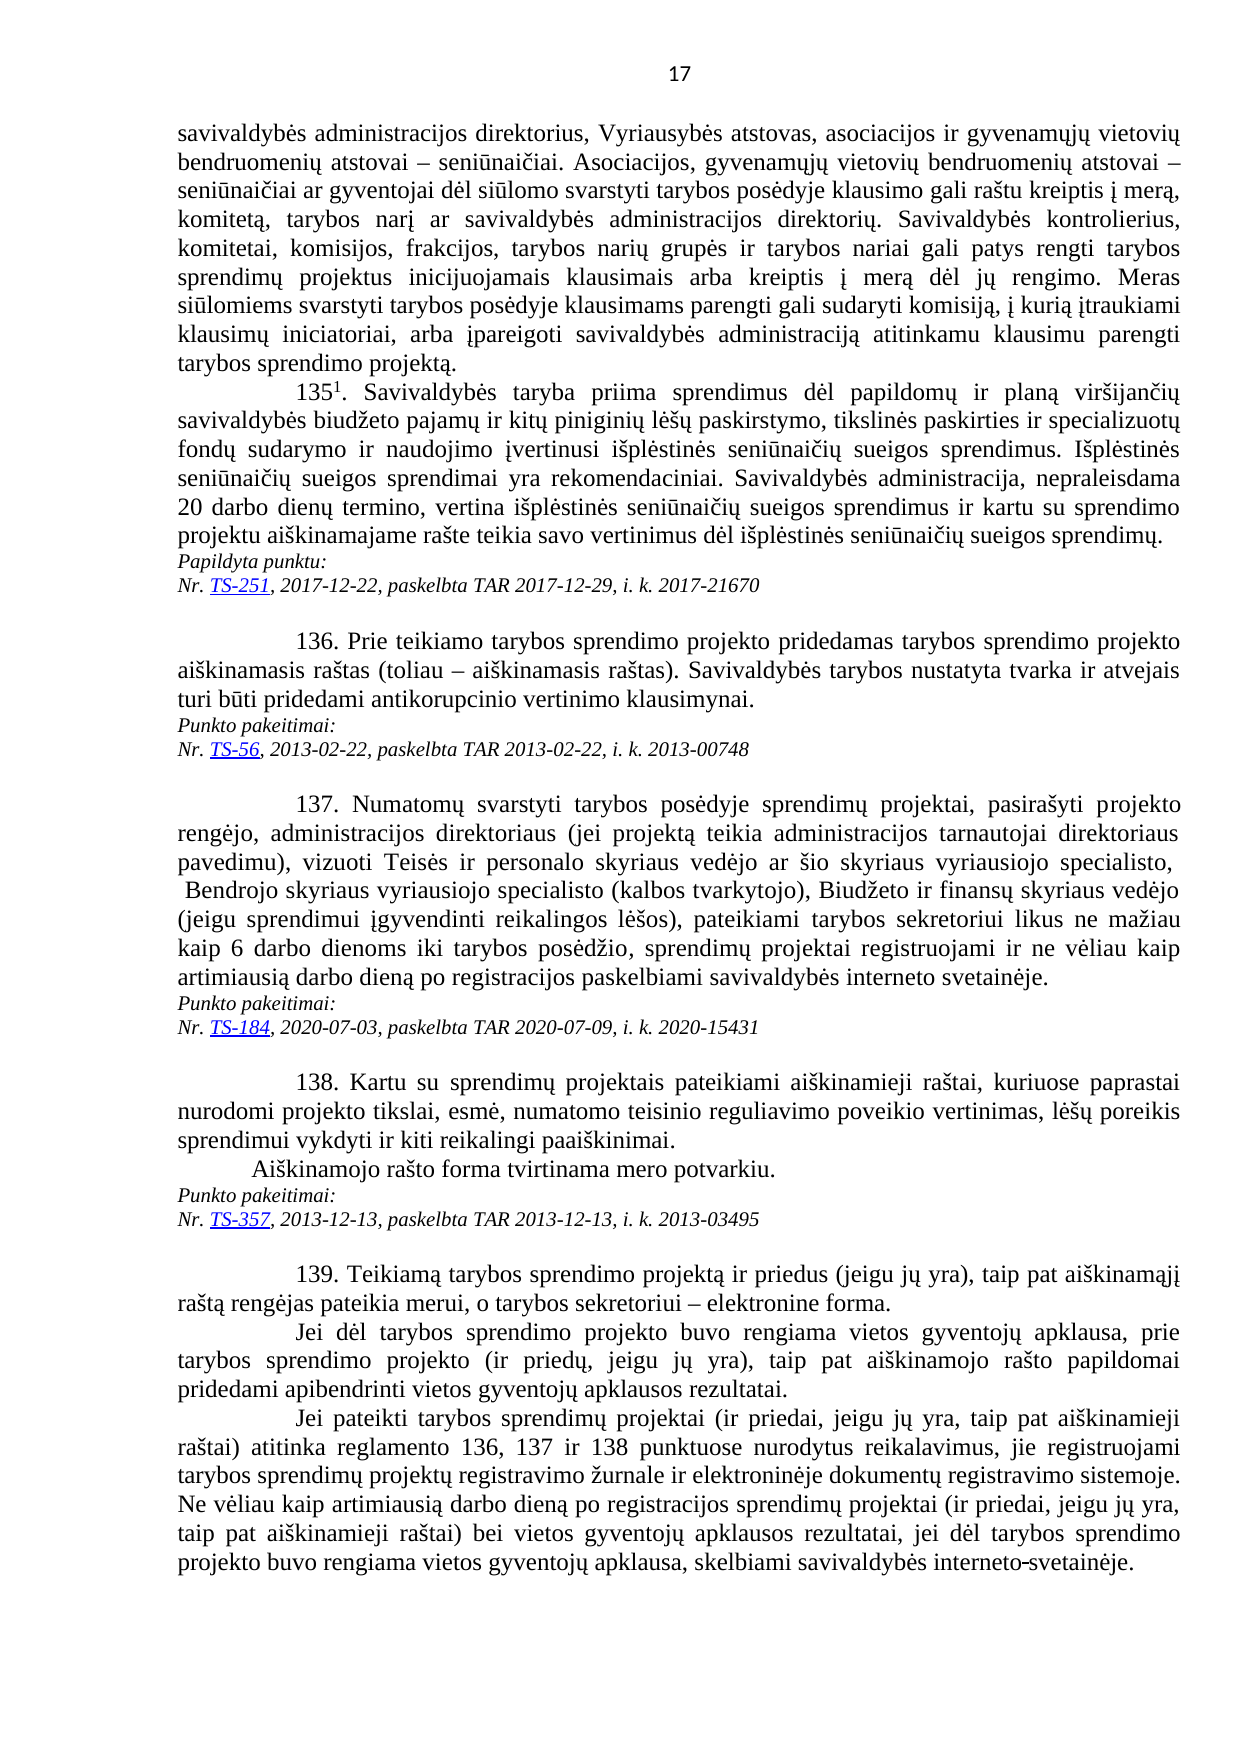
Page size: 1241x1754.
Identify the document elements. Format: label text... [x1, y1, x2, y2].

text Nr. TS-56, 2013-02-22, paskelbta TAR 2013-02-22, i. k. 2013-00748 [177, 737, 1181, 761]
text Nr. TS-184, 2020-07-03, paskelbta TAR 2020-07-09, i. k. 2020-15431 [177, 1015, 1181, 1039]
text Punkto pakeitimai: [177, 1182, 1181, 1207]
text Punkto pakeitimai: [177, 712, 1181, 737]
text Aiškinamojo rašto forma tvirtinama mero potvarkiu. [177, 1154, 1181, 1182]
text 137. Numatomų svarstyti tarybos posėdyje sprendimų projektai, pasirašyti projekto rengėjo, administracijos direktoriaus (jei projektą teikia administracijos tarnautojai direktoriaus pavedimu), vizuoti Teisės ir personalo skyriaus vedėjo ar šio skyriaus vyriausiojo specialisto, Bendrojo skyriaus vyriausiojo specialisto (kalbos tvarkytojo), Biudžeto ir finansų skyriaus vedėjo (jeigu sprendimui įgyvendinti reikalingos lėšos), pateikiami tarybos sekretoriui likus ne mažiau kaip 6 darbo dienoms iki tarybos posėdžio, sprendimų projektai registruojami ir ne vėliau kaip artimiausią darbo dieną po registracijos paskelbiami savivaldybės interneto svetainėje. [177, 789, 1181, 991]
text Jei dėl tarybos sprendimo projekto buvo rengiama vietos gyventojų apklausa, prie tarybos sprendimo projekto (ir priedų, jeigu jų yra), taip pat aiškinamojo rašto papildomai pridedami apibendrinti vietos gyventojų apklausos rezultatai. [177, 1317, 1181, 1403]
text 139. Teikiamą tarybos sprendimo projektą ir priedus (jeigu jų yra), taip pat aiškinamąjį raštą rengėjas pateikia merui, o tarybos sekretoriui – elektronine forma. [177, 1259, 1181, 1317]
text 138. Kartu su sprendimų projektais pateikiami aiškinamieji raštai, kuriuose paprastai nurodomi projekto tikslai, esmė, numatomo teisinio reguliavimo poveikio vertinimas, lėšų poreikis sprendimui vykdyti ir kiti reikalingi paaiškinimai. [177, 1067, 1181, 1154]
text 136. Prie teikiamo tarybos sprendimo projekto pridedamas tarybos sprendimo projekto aiškinamasis raštas (toliau – aiškinamasis raštas). Savivaldybės tarybos nustatyta tvarka ir atvejais turi būti pridedami antikorupcinio vertinimo klausimynai. [177, 626, 1181, 712]
text 1351. Savivaldybės taryba priima sprendimus dėl papildomų ir planą viršijančių savivaldybės biudžeto pajamų ir kitų piniginių lėšų paskirstymo, tikslinės paskirties ir specializuotų fondų sudarymo ir naudojimo įvertinusi išplėstinės seniūnaičių sueigos sprendimus. Išplėstinės seniūnaičių sueigos sprendimai yra rekomendaciniai. Savivaldybės administracija, nepraleisdama 20 darbo dienų termino, vertina išplėstinės seniūnaičių sueigos sprendimus ir kartu su sprendimo projektu aiškinamajame rašte teikia savo vertinimus dėl išplėstinės seniūnaičių sueigos sprendimų. [177, 377, 1181, 549]
text Nr. TS-357, 2013-12-13, paskelbta TAR 2013-12-13, i. k. 2013-03495 [177, 1207, 1181, 1231]
text savivaldybės administracijos direktorius, Vyriausybės atstovas, asociacijos ir gyvenamųjų vietovių bendruomenių atstovai – seniūnaičiai. Asociacijos, gyvenamųjų vietovių bendruomenių atstovai – seniūnaičiai ar gyventojai dėl siūlomo svarstyti tarybos posėdyje klausimo gali raštu kreiptis į merą, komitetą, tarybos narį ar savivaldybės administracijos direktorių. Savivaldybės kontrolierius, komitetai, komisijos, frakcijos, tarybos narių grupės ir tarybos nariai gali patys rengti tarybos sprendimų projektus inicijuojamais klausimais arba kreiptis į merą dėl jų rengimo. Meras siūlomiems svarstyti tarybos posėdyje klausimams parengti gali sudaryti komisiją, į kurią įtraukiami klausimų iniciatoriai, arba įpareigoti savivaldybės administraciją atitinkamu klausimu parengti tarybos sprendimo projektą. [177, 118, 1181, 377]
text Jei pateikti tarybos sprendimų projektai (ir priedai, jeigu jų yra, taip pat aiškinamieji raštai) atitinka reglamento 136, 137 ir 138 punktuose nurodytus reikalavimus, jie registruojami tarybos sprendimų projektų registravimo žurnale ir elektroninėje dokumentų registravimo sistemoje. Ne vėliau kaip artimiausią darbo dieną po registracijos sprendimų projektai (ir priedai, jeigu jų yra, taip pat aiškinamieji raštai) bei vietos gyventojų apklausos rezultatai, jei dėl tarybos sprendimo projekto buvo rengiama vietos gyventojų apklausa, skelbiami savivaldybės interneto svetainėje. [177, 1403, 1181, 1576]
text Papildyta punktu: [177, 549, 1181, 573]
text Nr. TS-251, 2017-12-22, paskelbta TAR 2017-12-29, i. k. 2017-21670 [177, 573, 1181, 597]
text Punkto pakeitimai: [177, 991, 1181, 1015]
